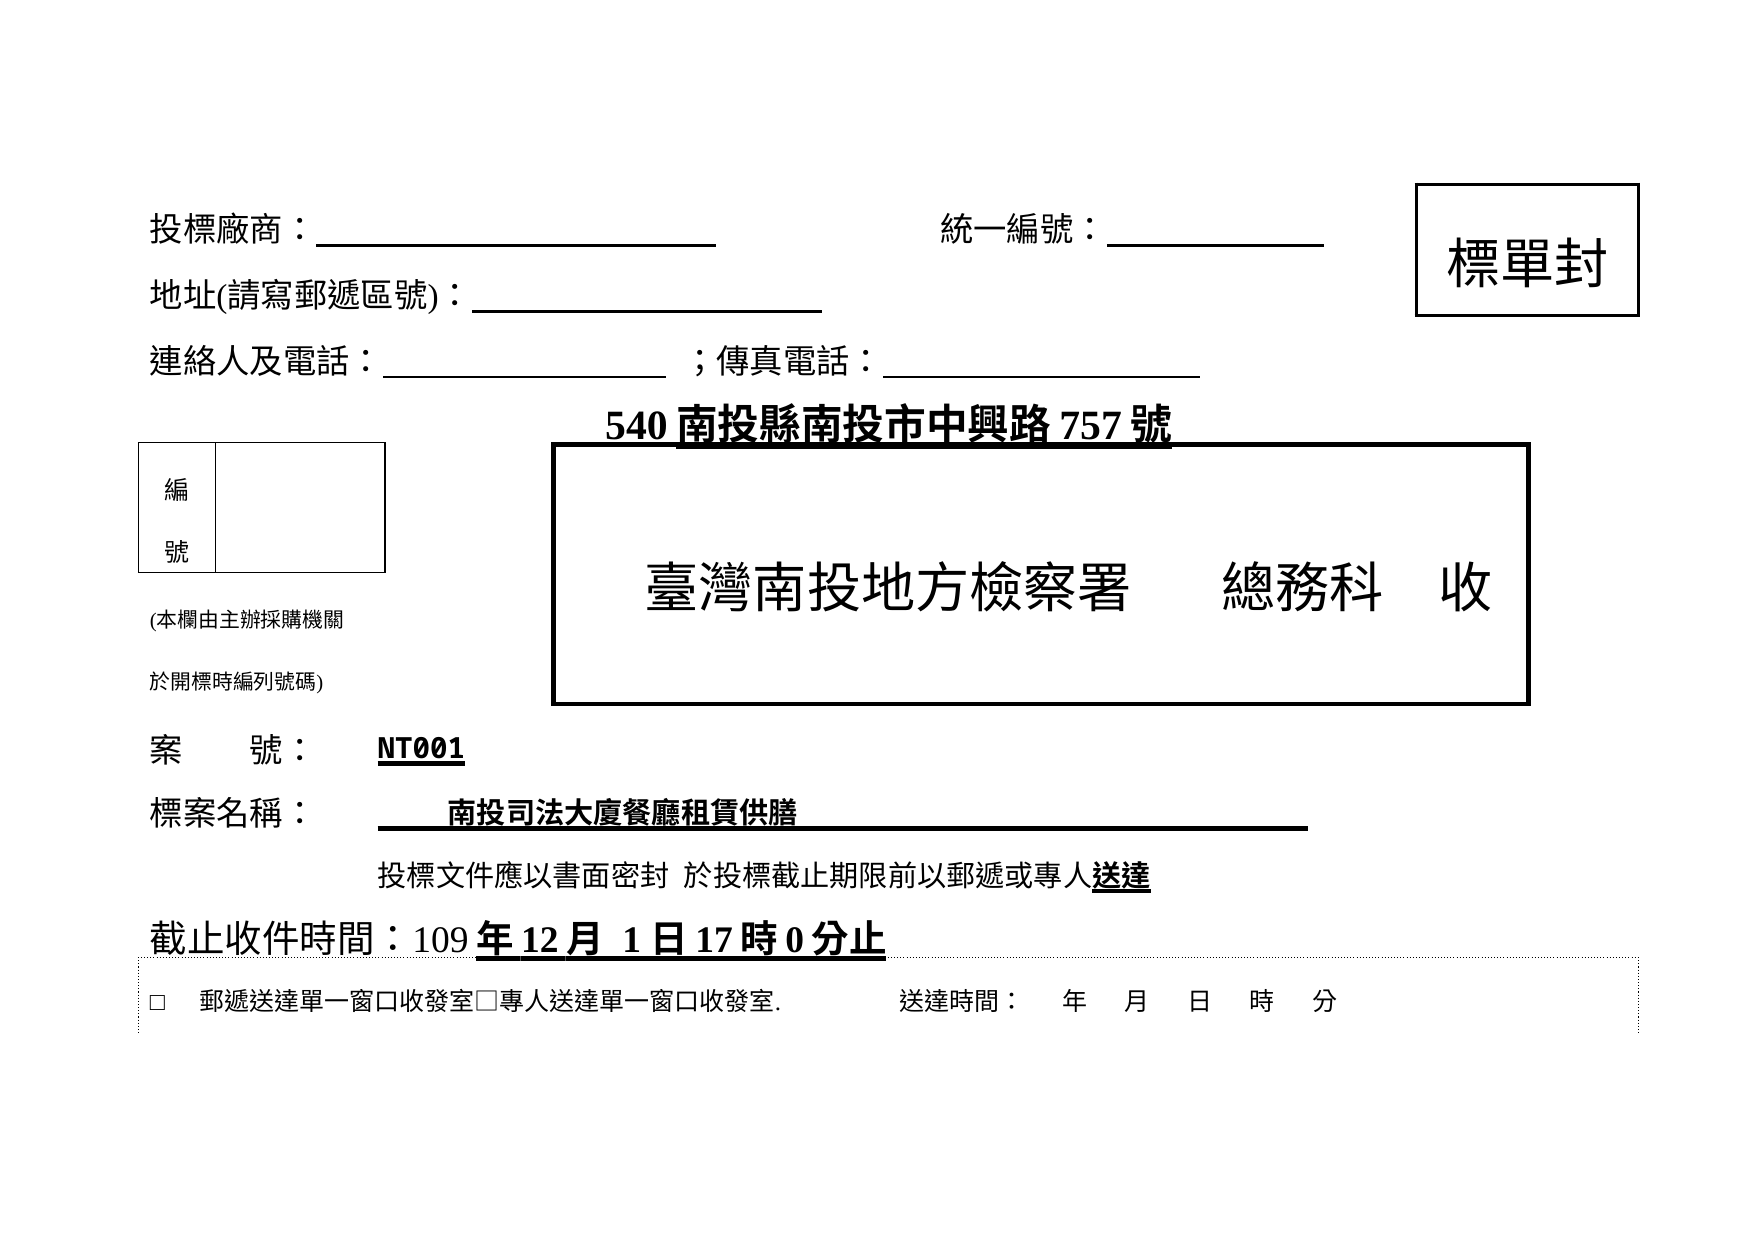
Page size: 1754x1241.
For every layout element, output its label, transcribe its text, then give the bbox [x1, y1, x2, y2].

table_cell 臺灣南投地方檢察署 [556, 447, 1210, 701]
table_cell 地址(請寫郵遞區號)： [138, 248, 1415, 314]
table_cell 540南投縣南投市中興路757號 [138, 380, 1638, 442]
table_cell □ 郵遞送達單一窗口收發室□專人送達單一窗口收發室. [138, 957, 888, 1035]
table_cell [385, 572, 479, 701]
table_cell [216, 443, 384, 572]
table_header 統一編號： [929, 183, 1415, 248]
table_cell 送達時間： 年 月 日 時 分 [888, 957, 1638, 1035]
table_cell 標案名稱： [138, 770, 366, 894]
table_cell 連絡人及電話： ；傳真電話： [138, 314, 1638, 379]
table_cell (本欄由主辦採購機關 於開標時編列號碼) [138, 573, 385, 701]
table_cell 南投司法大廈餐廳租賃供膳 投標文件應以書面密封 於投標截止期限前以郵遞或專人送達 [366, 770, 1638, 894]
table_header 投標廠商： [138, 183, 929, 248]
table_cell [386, 442, 479, 572]
table_cell 編 號 [139, 443, 215, 572]
table_cell [1531, 442, 1638, 701]
table_cell 案 號： [138, 701, 366, 768]
table_cell [479, 442, 551, 701]
table_header 標單封 [1418, 186, 1637, 314]
table_cell NT001 [366, 701, 1638, 768]
table_cell 截止收件時間：109年12月 1 日17時0分止 [138, 895, 1638, 957]
table_cell 總務科 收 [1210, 447, 1526, 701]
